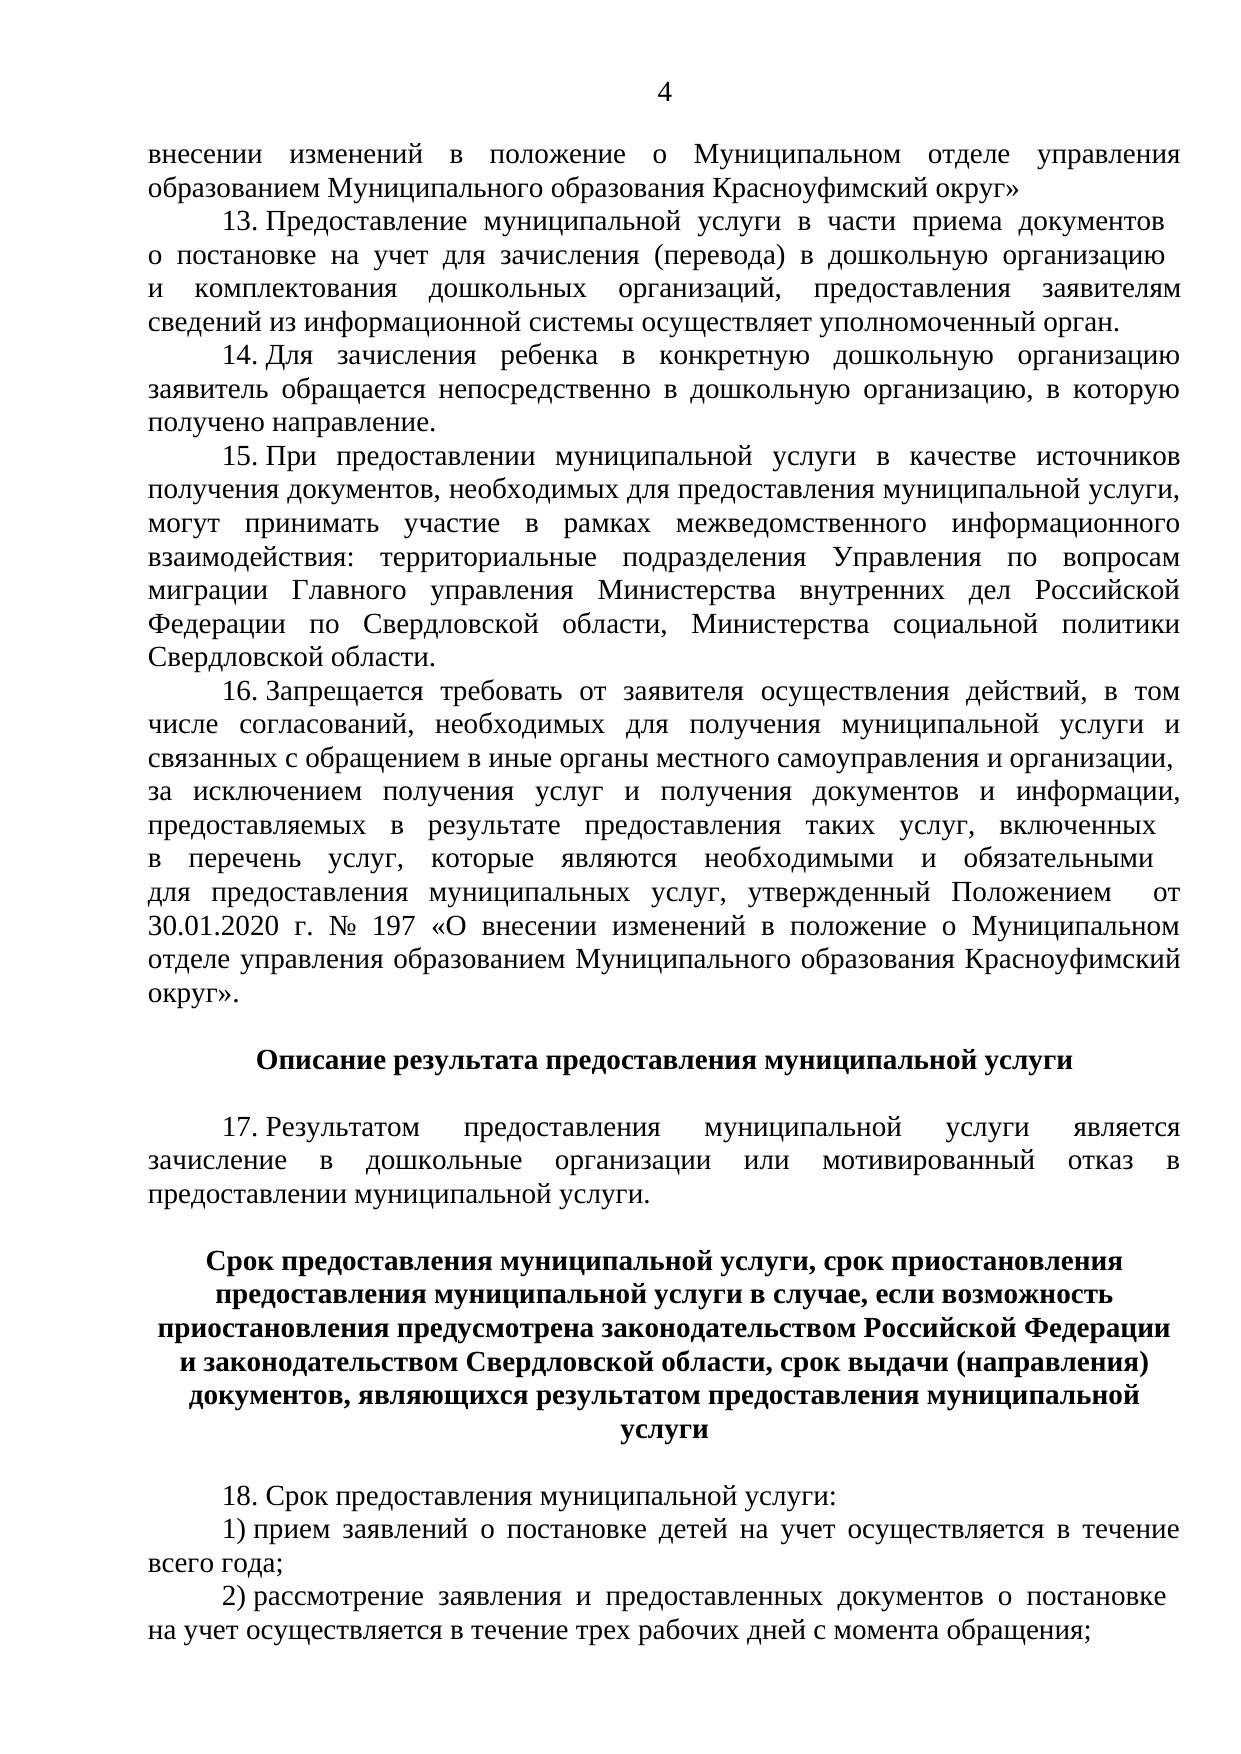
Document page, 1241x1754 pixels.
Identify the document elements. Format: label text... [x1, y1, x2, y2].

text Описание результата предоставления муниципальной услуги [148, 1042, 1181, 1075]
text 18. Срок предоставления муниципальной услуги: [148, 1478, 1181, 1511]
text 2) рассмотрение заявления и предоставленных документов о постановке на учет осуществляется в течение трех рабочих дней с момента обращения; [148, 1578, 1181, 1646]
text 17. Результатом предоставления муниципальной услуги является зачисление в дошкольные организации или мотивированный отказ в предоставлении муниципальной услуги. [148, 1109, 1181, 1209]
text 13. Предоставление муниципальной услуги в части приема документов о постановке на учет для зачисления (перевода) в дошкольную организацию и комплектования дошкольных организаций, предоставления заявителям сведений из информационной системы осуществляет уполномоченный орган. [148, 203, 1181, 337]
text Срок предоставления муниципальной услуги, срок приостановления предоставления муниципальной услуги в случае, если возможность приостановления предусмотрена законодательством Российской Федерации и законодательством Свердловской области, срок выдачи (направления) документов, являющихся результатом предоставления муниципальной услуги [148, 1243, 1181, 1444]
text внесении изменений в положение о Муниципальном отделе управления образованием Муниципального образования Красноуфимский округ» [148, 136, 1181, 203]
text 16. Запрещается требовать от заявителя осуществления действий, в том числе согласований, необходимых для получения муниципальной услуги и связанных с обращением в иные органы местного самоуправления и организации, за исключением получения услуг и получения документов и информации, предоставляемых в результате предоставления таких услуг, включенных в перечень услуг, которые являются необходимыми и обязательными для предоставления муниципальных услуг, утвержденный Положением от 30.01.2020 г. № 197 «О внесении изменений в положение о Муниципальном отделе управления образованием Муниципального образования Красноуфимский округ». [148, 673, 1181, 1008]
text 15. При предоставлении муниципальной услуги в качестве источников получения документов, необходимых для предоставления муниципальной услуги, могут принимать участие в рамках межведомственного информационного взаимодействия: территориальные подразделения Управления по вопросам миграции Главного управления Министерства внутренних дел Российской Федерации по Свердловской области, Министерства социальной политики Свердловской области. [148, 438, 1181, 673]
text 14. Для зачисления ребенка в конкретную дошкольную организацию заявитель обращается непосредственно в дошкольную организацию, в которую получено направление. [148, 337, 1181, 438]
text 1) прием заявлений о постановке детей на учет осуществляется в течение всего года; [148, 1511, 1181, 1578]
